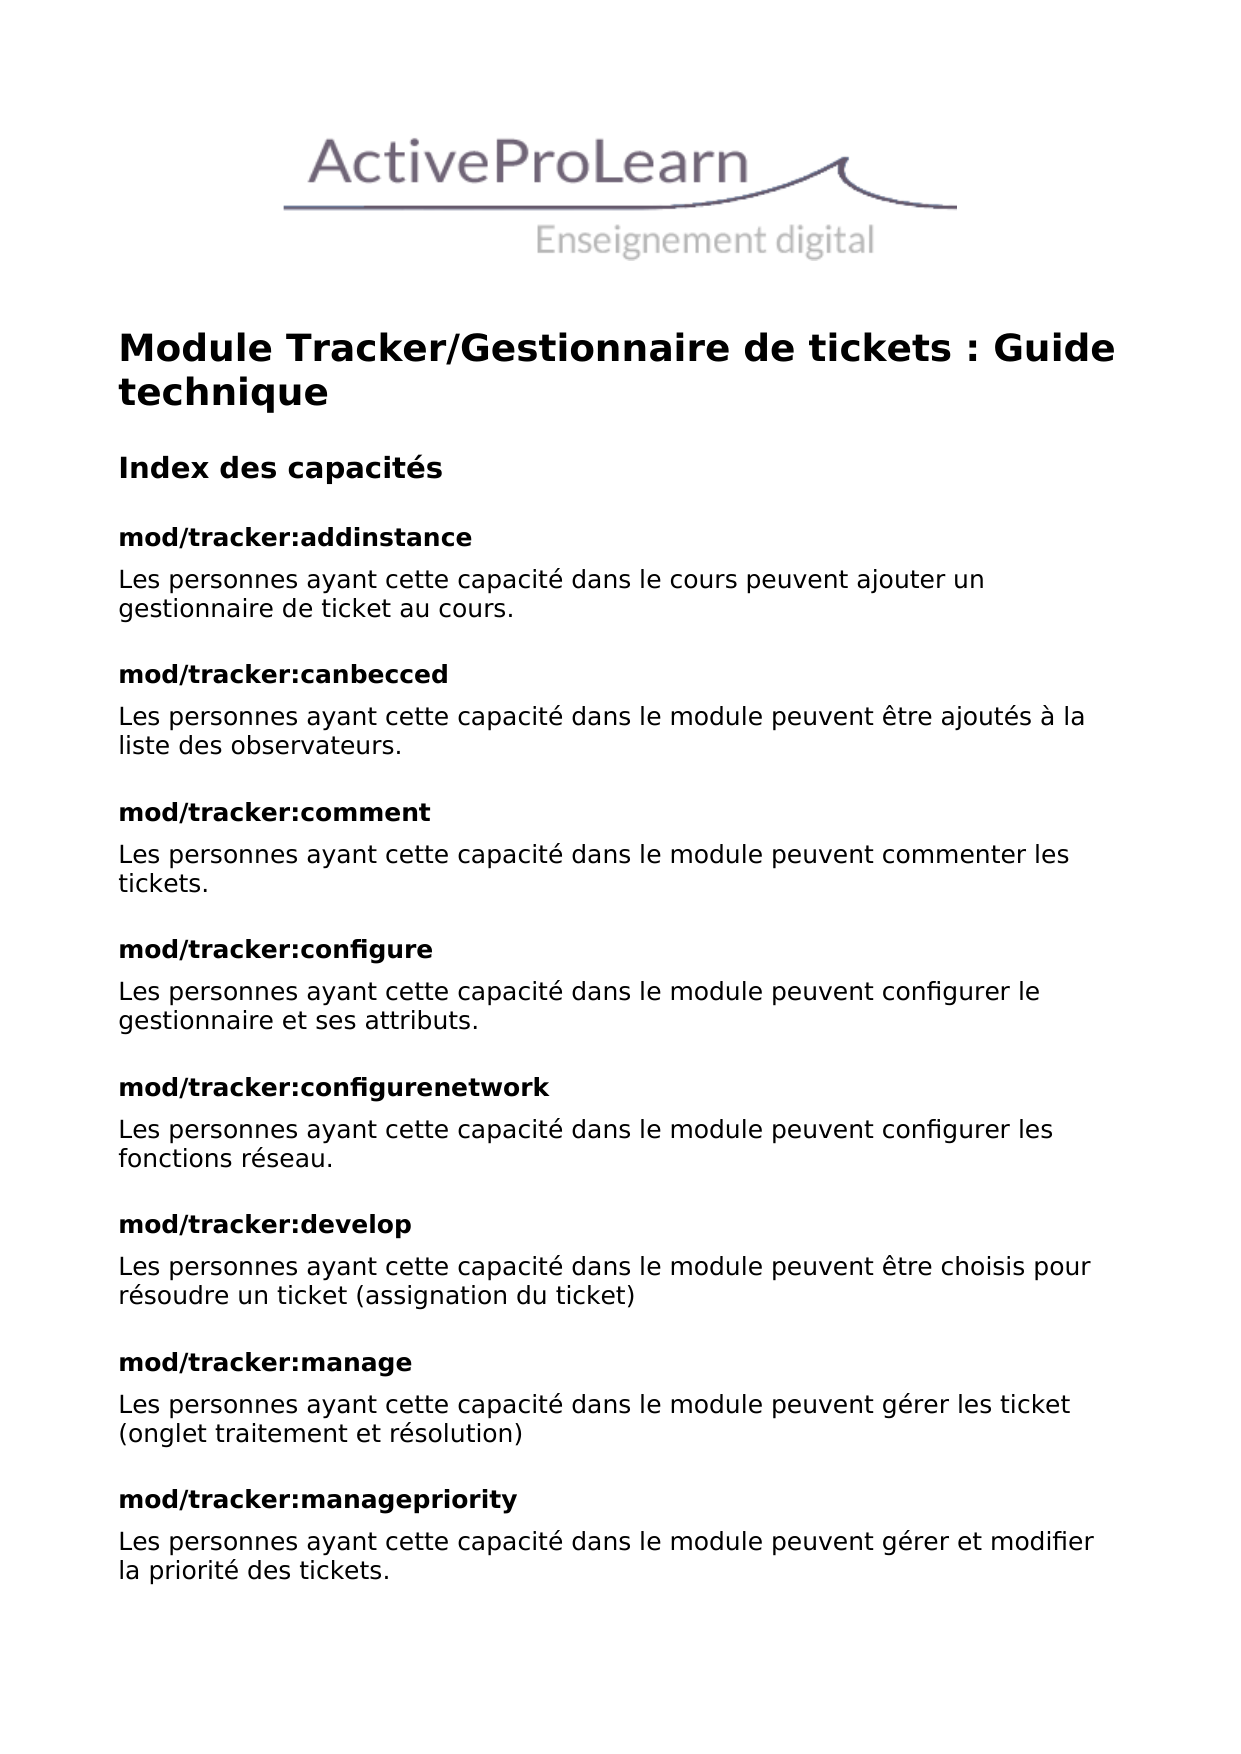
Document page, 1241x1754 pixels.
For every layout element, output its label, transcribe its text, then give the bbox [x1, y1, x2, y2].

text Les personnes ayant cette capacité dans le module peuvent commenter les tickets. [118, 840, 1122, 898]
subtitle mod/tracker:develop [118, 1211, 1122, 1240]
text Les personnes ayant cette capacité dans le module peuvent configurer les fonctions réseau. [118, 1115, 1122, 1173]
text Les personnes ayant cette capacité dans le module peuvent être ajoutés à la liste des observateurs. [118, 702, 1122, 761]
picture [283, 118, 957, 261]
subtitle mod/tracker:canbecced [118, 661, 1122, 690]
text Les personnes ayant cette capacité dans le module peuvent gérer les ticket (onglet traitement et résolution) [118, 1390, 1122, 1448]
subtitle mod/tracker:comment [118, 798, 1122, 827]
subtitle mod/tracker:manage [118, 1348, 1122, 1377]
text Les personnes ayant cette capacité dans le module peuvent être choisis pour résoudre un ticket (assignation du ticket) [118, 1252, 1122, 1311]
subtitle mod/tracker:addinstance [118, 523, 1122, 552]
text Les personnes ayant cette capacité dans le module peuvent configurer le gestionnaire et ses attributs. [118, 977, 1122, 1036]
subtitle mod/tracker:configurenetwork [118, 1073, 1122, 1102]
subtitle mod/tracker:managepriority [118, 1486, 1122, 1515]
text Les personnes ayant cette capacité dans le cours peuvent ajouter un gestionnaire de ticket au cours. [118, 565, 1122, 623]
subtitle Module Tracker/Gestionnaire de tickets : Guide technique [118, 327, 1122, 414]
subtitle mod/tracker:configure [118, 936, 1122, 965]
subtitle Index des capacités [118, 452, 1122, 486]
text Les personnes ayant cette capacité dans le module peuvent gérer et modifier la priorité des tickets. [118, 1527, 1122, 1586]
